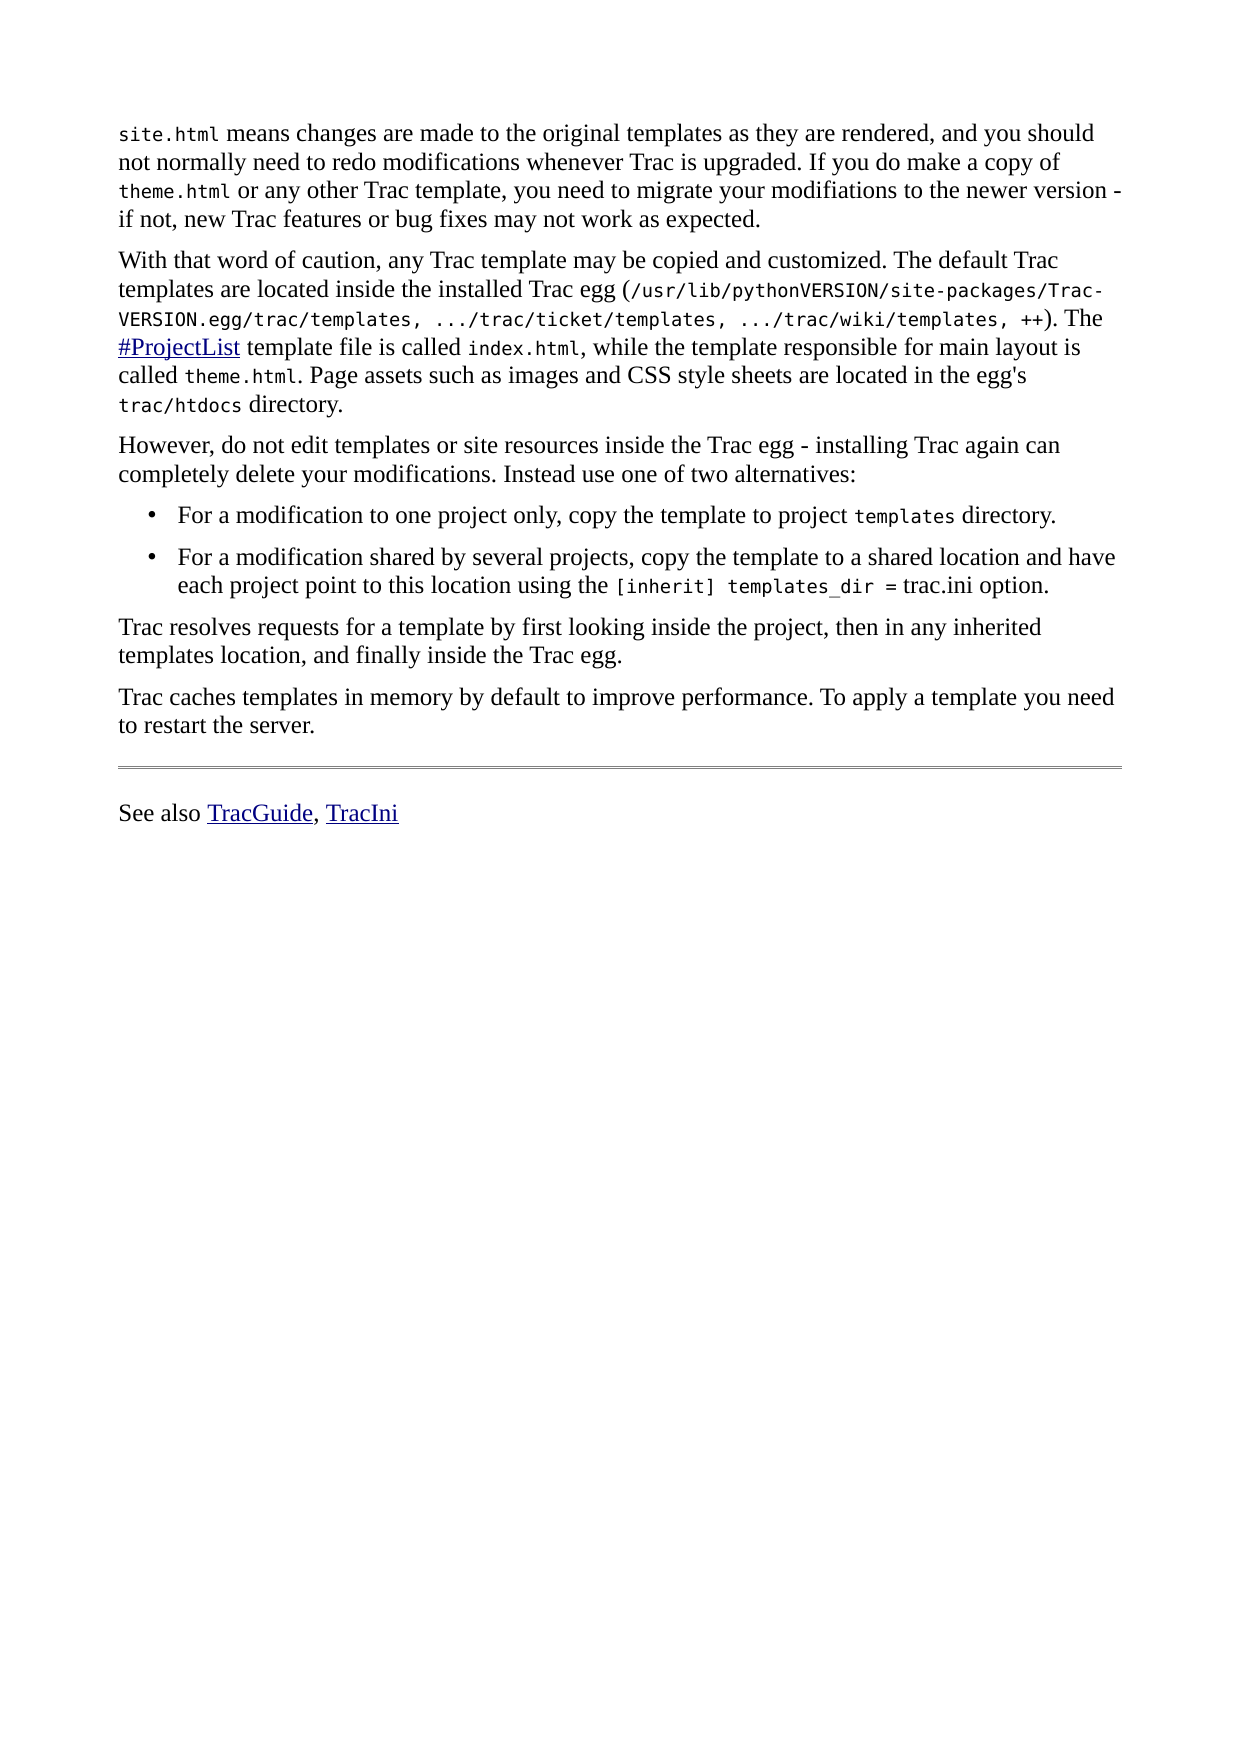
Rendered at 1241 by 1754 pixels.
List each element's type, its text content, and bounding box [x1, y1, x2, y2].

text See also TracGuide, TracIni [118, 798, 1122, 827]
text However, do not edit templates or site resources inside the Trac egg - installing Trac again can completely delete your modifications. Instead use one of two alternatives: [118, 431, 1122, 488]
text Trac resolves requests for a template by first looking inside the project, then in any inherited templates location, and finally inside the Trac egg. [118, 612, 1122, 669]
text site.html means changes are made to the original templates as they are rendered, and you should not normally need to redo modifications whenever Trac is upgraded. If you do make a copy of theme.html or any other Trac template, you need to migrate your modifiations to the newer version - if not, new Trac features or bug fixes may not work as expected. [118, 118, 1122, 233]
list For a modification to one project only, copy the template to project templates directory. [148, 501, 1122, 529]
text Trac caches templates in memory by default to improve performance. To apply a template you need to restart the server. [118, 682, 1122, 739]
list For a modification shared by several projects, copy the template to a shared location and have each project point to this location using the [inherit] templates_dir = trac.ini option. [148, 542, 1122, 599]
text With that word of caution, any Trac template may be copied and customized. The default Trac templates are located inside the installed Trac egg (/usr/lib/pythonVERSION/site-packages/Trac-VERSION.egg/trac/templates, .../trac/ticket/templates, .../trac/wiki/templates, ++). The #ProjectList template file is called index.html, while the template responsible for main layout is called theme.html. Page assets such as images and CSS style sheets are located in the egg's trac/htdocs directory. [118, 246, 1122, 418]
